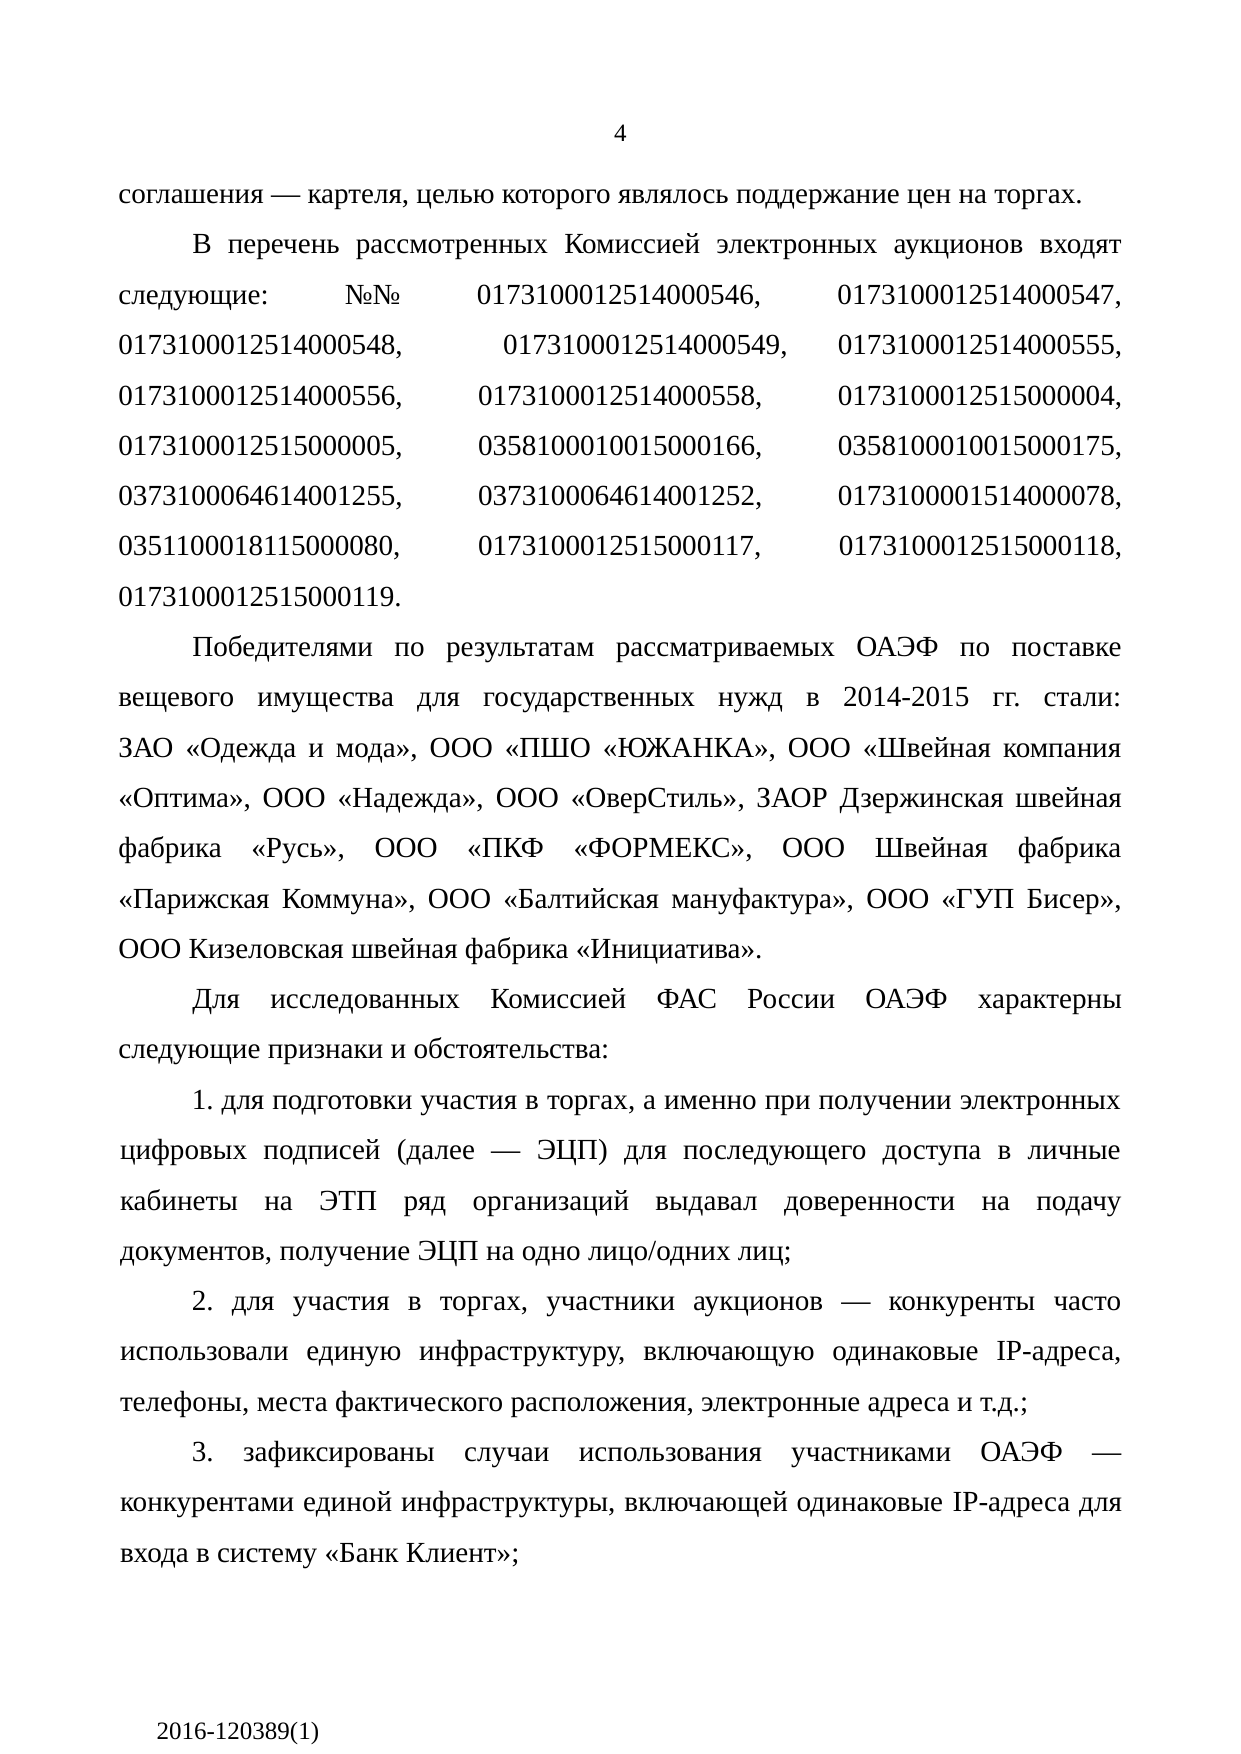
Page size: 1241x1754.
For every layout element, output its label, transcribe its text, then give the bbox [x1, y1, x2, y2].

text соглашения — картеля, целью которого являлось поддержание цен на торгах. [118, 176, 1122, 210]
list зафиксированы случаи использования участниками ОАЭФ — конкурентами единой инфраструктуры, включающей одинаковые IP-адреса для входа в систему «Банк Клиент»; [120, 1434, 1122, 1568]
text Победителями по результатам рассматриваемых ОАЭФ по поставке вещевого имущества для государственных нужд в 2014-2015 гг. стали: ЗАО «Одежда и мода», ООО «ПШО «ЮЖАНКА», ООО «Швейная компания «Оптима», ООО «Надежда», ООО «ОверСтиль», ЗАОР Дзержинская швейная фабрика «Русь», ООО «ПКФ «ФОРМЕКС», ООО Швейная фабрика «Парижская Коммуна», ООО «Балтийская мануфактура», ООО «ГУП Бисер», ООО Кизеловская швейная фабрика «Инициатива». [118, 629, 1122, 964]
list для участия в торгах, участники аукционов — конкуренты часто использовали единую инфраструктуру, включающую одинаковые IP-адреса, телефоны, места фактического расположения, электронные адреса и т.д.; [120, 1283, 1122, 1417]
list для подготовки участия в торгах, а именно при получении электронных цифровых подписей (далее — ЭЦП) для последующего доступа в личные кабинеты на ЭТП ряд организаций выдавал доверенности на подачу документов, получение ЭЦП на одно лицо/одних лиц; [120, 1082, 1122, 1266]
text Для исследованных Комиссией ФАС России ОАЭФ характерны следующие признаки и обстоятельства: [118, 981, 1122, 1065]
text В перечень рассмотренных Комиссией электронных аукционов входят следующие: №№ 0173100012514000546, 0173100012514000547, 0173100012514000548, 0173100012514000549, 0173100012514000555, 0173100012514000556, 0173100012514000558, 0173100012515000004, 0173100012515000005, 0358100010015000166, 0358100010015000175, 0373100064614001255, 0373100064614001252, 0173100001514000078, 0351100018115000080, 0173100012515000117, 0173100012515000118, 0173100012515000119. [118, 227, 1122, 612]
